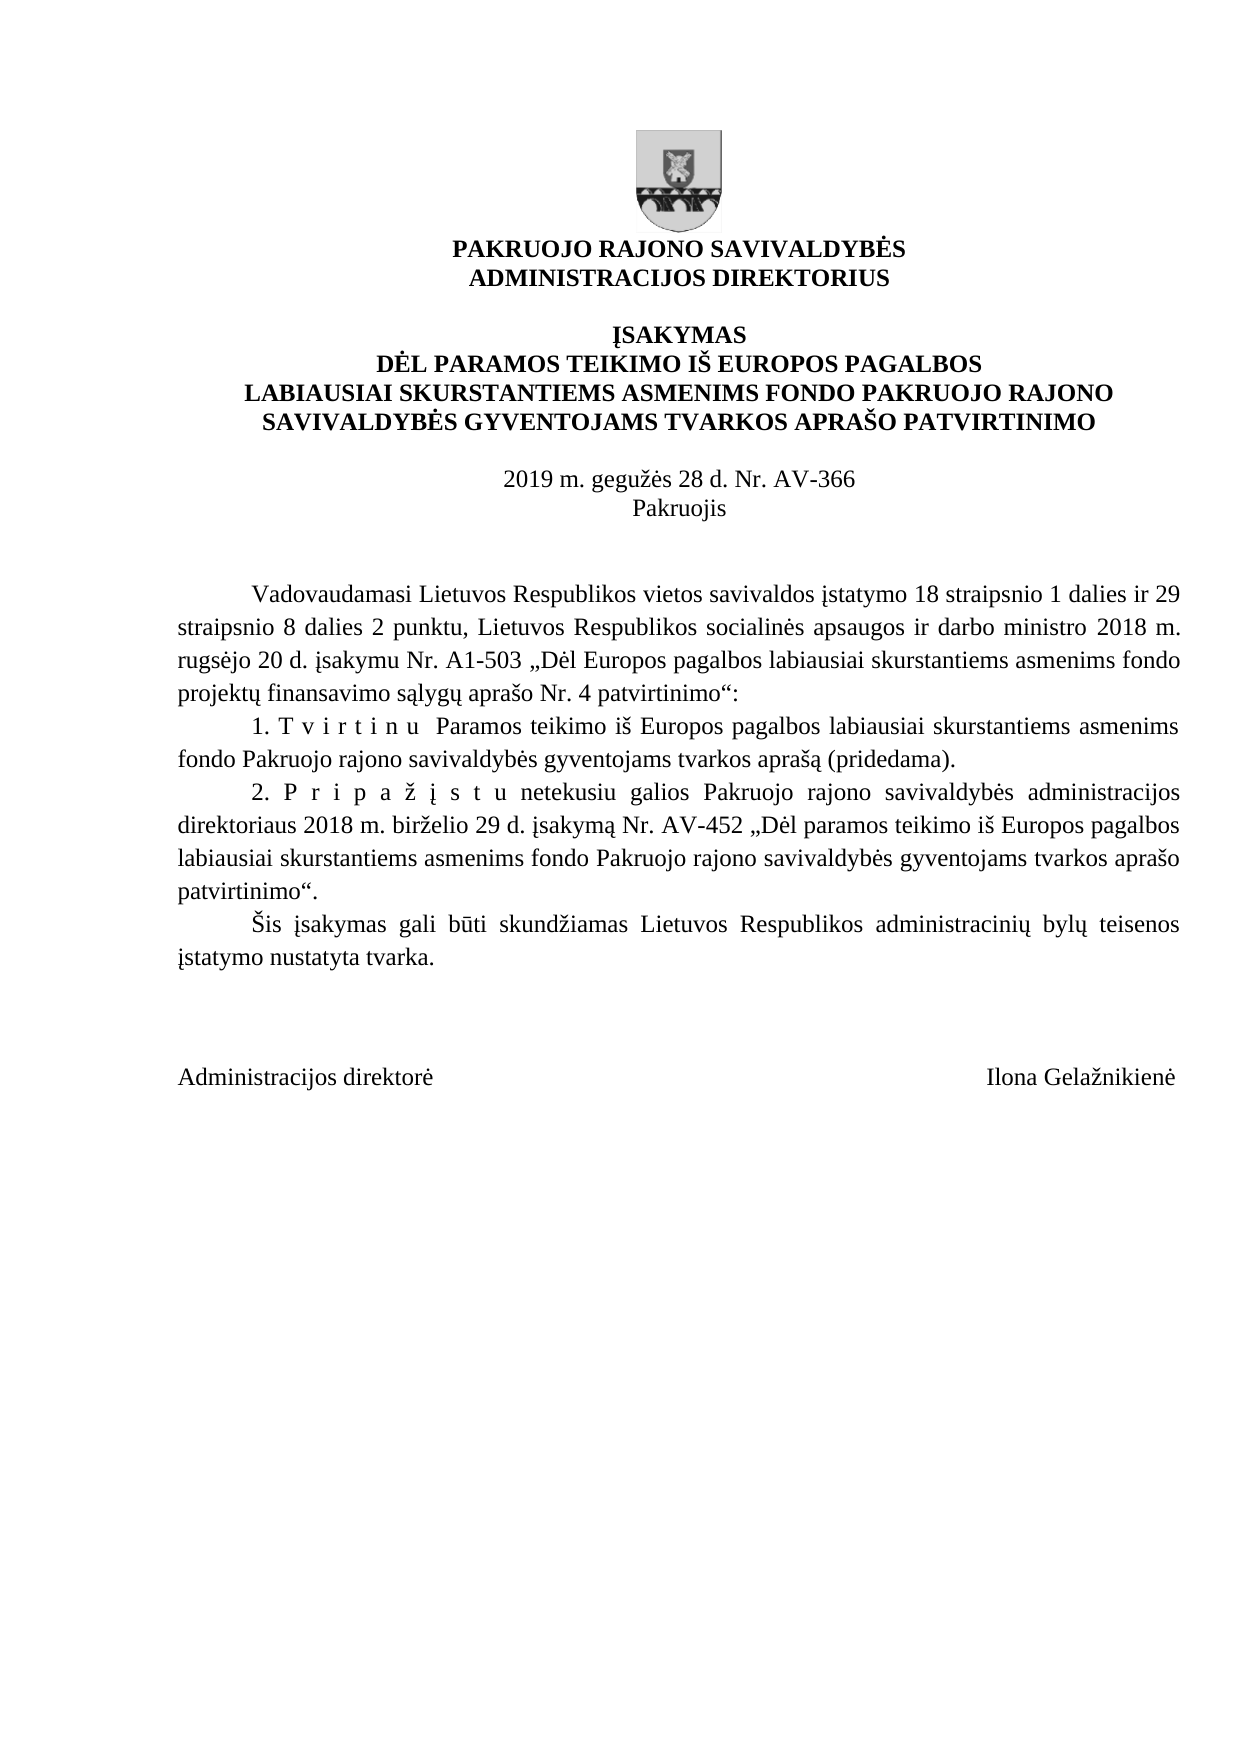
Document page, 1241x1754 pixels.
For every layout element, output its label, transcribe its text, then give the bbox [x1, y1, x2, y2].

text 1. T v i r t i n u Paramos teikimo iš Europos pagalbos labiausiai skurstantiems asmenims fondo Pakruojo rajono savivaldybės gyventojams tvarkos aprašą (pridedama). [177, 711, 1181, 773]
text LABIAUSIAI SKURSTANTIEMS ASMENIMS FONDO PAKRUOJO RAJONO SAVIVALDYBĖs gyventojams TVARKOS APRAŠO PATVIRTINIMO [177, 378, 1181, 435]
text PAKRUOJO RAJONO SAVIVALDYBĖS [177, 234, 1181, 263]
text Šis įsakymas gali būti skundžiamas Lietuvos Respublikos administracinių bylų teisenos įstatymo nustatyta tvarka. [177, 909, 1181, 971]
text 2. P r i p a ž į s t u netekusiu galios Pakruojo rajono savivaldybės administracijos direktoriaus 2018 m. birželio 29 d. įsakymą Nr. AV-452 „Dėl paramos teikimo iš Europos pagalbos labiausiai skurstantiems asmenims fondo Pakruojo rajono savivaldybės gyventojams tvarkos aprašo patvirtinimo“. [177, 777, 1181, 905]
text Pakruojis [177, 493, 1181, 522]
text DĖL PARAMOS TEIKIMO IŠ EUROPOS PAGALBOS [177, 349, 1181, 378]
text ĮSAKYMAS [177, 320, 1181, 349]
text Vadovaudamasi Lietuvos Respublikos vietos savivaldos įstatymo 18 straipsnio 1 dalies ir 29 straipsnio 8 dalies 2 punktu, Lietuvos Respublikos socialinės apsaugos ir darbo ministro 2018 m. rugsėjo 20 d. įsakymu Nr. A1-503 „Dėl Europos pagalbos labiausiai skurstantiems asmenims fondo projektų finansavimo sąlygų aprašo Nr. 4 patvirtinimo“: [177, 579, 1181, 707]
text Administracijos direktorė Ilona Gelažnikienė [177, 1062, 1181, 1090]
text 2019 m. gegužės 28 d. Nr. AV-366 [177, 464, 1181, 493]
text ADMINISTRACIJOS DIREKTORIUS [177, 263, 1181, 292]
